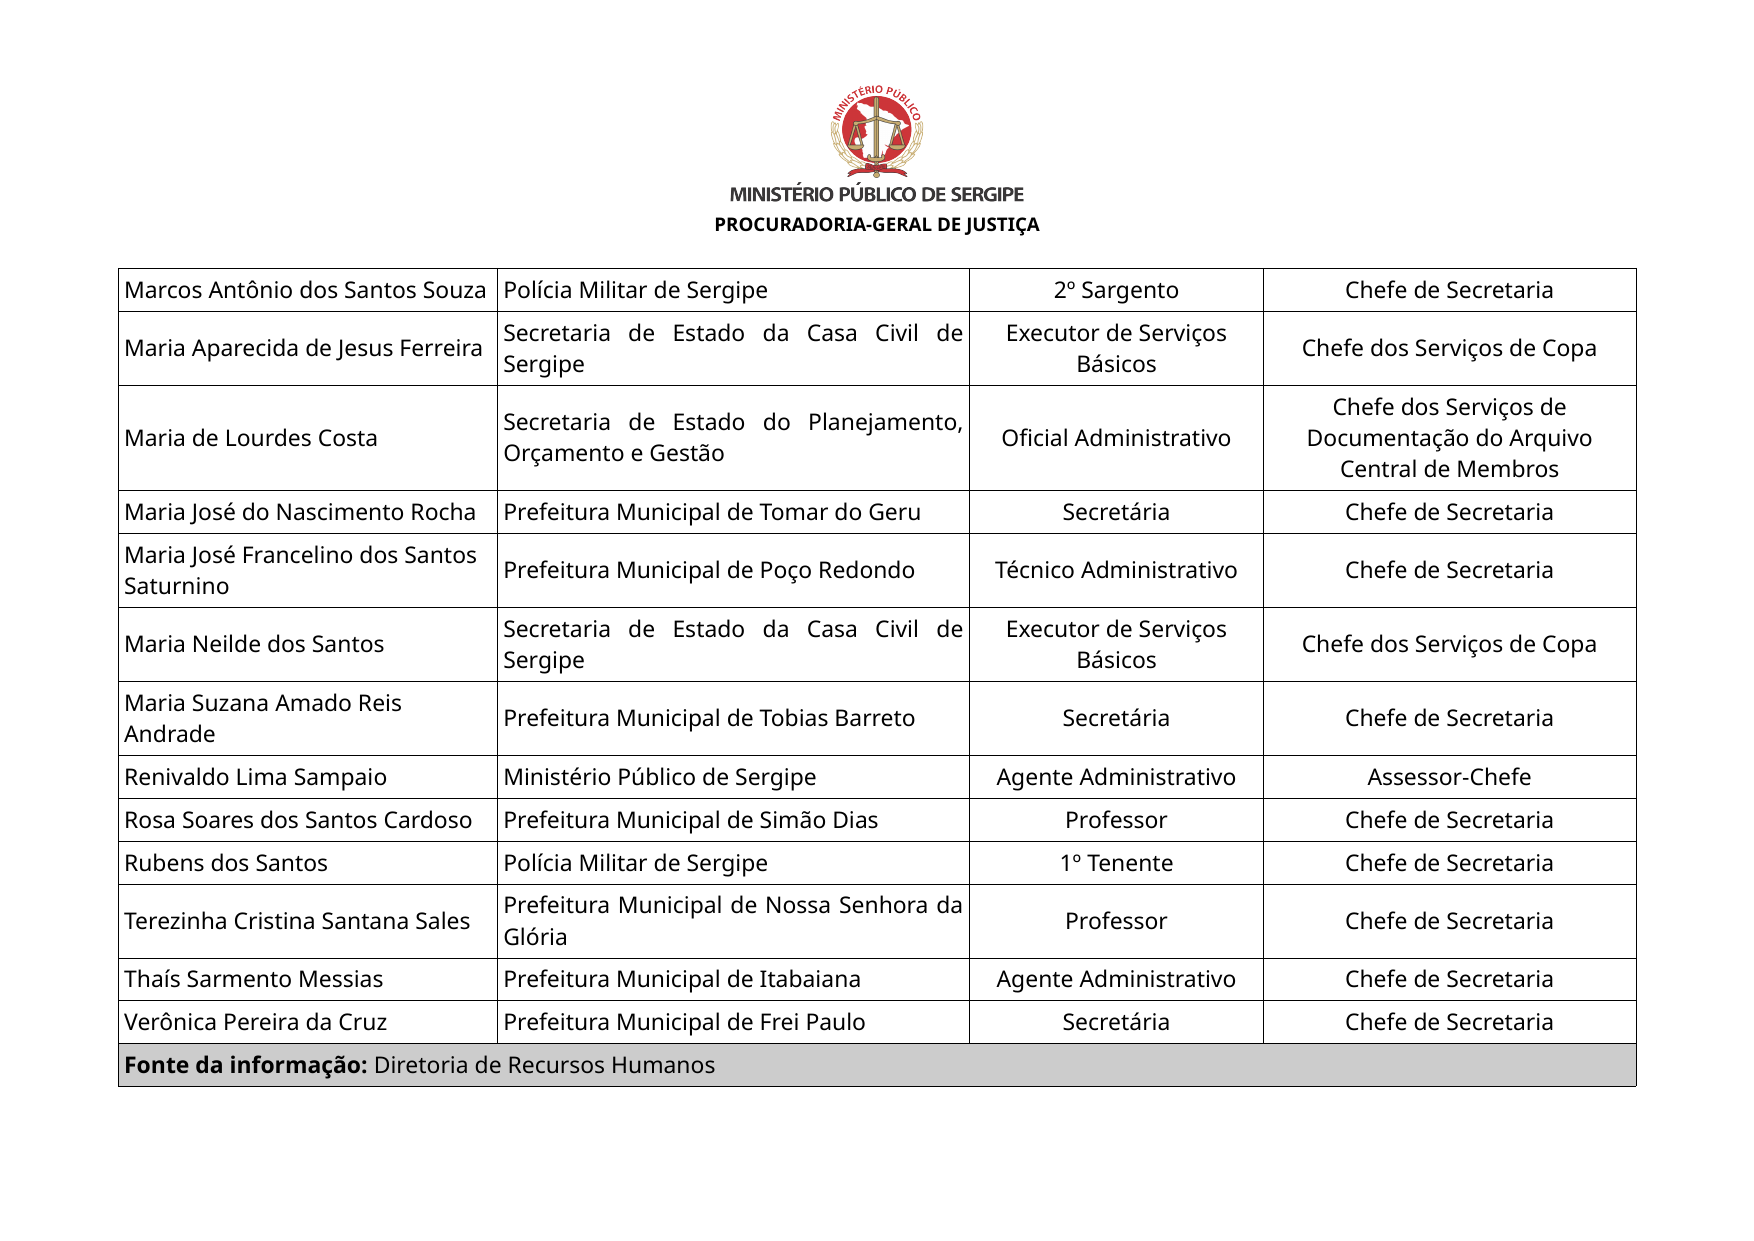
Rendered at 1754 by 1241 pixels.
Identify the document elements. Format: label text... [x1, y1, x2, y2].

table_cell Thaís Sarmento Messias [119, 959, 497, 1000]
picture [730, 85, 1024, 204]
table_cell Oficial Administrativo [970, 386, 1263, 490]
table_cell Polícia Militar de Sergipe [498, 269, 969, 311]
table_cell 2º Sargento [970, 269, 1263, 311]
table_cell Maria Aparecida de Jesus Ferreira [119, 312, 497, 385]
table_cell Chefe de Secretaria [1264, 799, 1636, 841]
table_cell Professor [970, 885, 1263, 957]
table_cell Maria de Lourdes Costa [119, 386, 497, 490]
table_cell Chefe de Secretaria [1264, 885, 1636, 957]
table_cell Prefeitura Municipal de Simão Dias [498, 799, 969, 841]
table_cell Maria Neilde dos Santos [119, 608, 497, 681]
table_cell Secretaria de Estado da Casa Civil de Sergipe [498, 608, 969, 681]
table_cell Prefeitura Municipal de Itabaiana [498, 959, 969, 1000]
table_cell Chefe de Secretaria [1264, 534, 1636, 607]
table_cell Chefe de Secretaria [1264, 959, 1636, 1000]
table_cell Polícia Militar de Sergipe [498, 842, 969, 883]
table_cell Chefe dos Serviços de Documentação do Arquivo Central de Membros [1264, 386, 1636, 490]
table_cell Prefeitura Municipal de Nossa Senhora da Glória [498, 885, 969, 957]
table_cell Prefeitura Municipal de Tobias Barreto [498, 682, 969, 755]
table_cell Chefe dos Serviços de Copa [1264, 312, 1636, 385]
table_cell Secretária [970, 1001, 1263, 1043]
table_cell Secretária [970, 682, 1263, 755]
table_cell Maria Suzana Amado Reis Andrade [119, 682, 497, 755]
table_cell Prefeitura Municipal de Poço Redondo [498, 534, 969, 607]
table_cell Rosa Soares dos Santos Cardoso [119, 799, 497, 841]
table_cell Executor de Serviços Básicos [970, 312, 1263, 385]
table_cell Fonte da informação: Diretoria de Recursos Humanos [119, 1044, 1636, 1086]
table_cell Chefe de Secretaria [1264, 842, 1636, 883]
table_cell Ministério Público de Sergipe [498, 756, 969, 798]
table_cell Renivaldo Lima Sampaio [119, 756, 497, 798]
table_cell Verônica Pereira da Cruz [119, 1001, 497, 1043]
table_cell Professor [970, 799, 1263, 841]
table_cell Secretaria de Estado da Casa Civil de Sergipe [498, 312, 969, 385]
table_cell Chefe dos Serviços de Copa [1264, 608, 1636, 681]
table_cell Chefe de Secretaria [1264, 682, 1636, 755]
table_cell Chefe de Secretaria [1264, 269, 1636, 311]
table_cell Maria José Francelino dos Santos Saturnino [119, 534, 497, 607]
table_cell Marcos Antônio dos Santos Souza [119, 269, 497, 311]
table_cell Técnico Administrativo [970, 534, 1263, 607]
table_cell Secretária [970, 491, 1263, 533]
table_cell Assessor-Chefe [1264, 756, 1636, 798]
table_cell Chefe de Secretaria [1264, 1001, 1636, 1043]
table_cell Executor de Serviços Básicos [970, 608, 1263, 681]
table_cell Prefeitura Municipal de Frei Paulo [498, 1001, 969, 1043]
table_cell Prefeitura Municipal de Tomar do Geru [498, 491, 969, 533]
table_cell Chefe de Secretaria [1264, 491, 1636, 533]
table_cell Secretaria de Estado do Planejamento, Orçamento e Gestão [498, 386, 969, 490]
table_cell Maria José do Nascimento Rocha [119, 491, 497, 533]
table_cell Agente Administrativo [970, 756, 1263, 798]
table_cell Terezinha Cristina Santana Sales [119, 885, 497, 957]
table_cell Rubens dos Santos [119, 842, 497, 883]
table_cell 1º Tenente [970, 842, 1263, 883]
table_cell Agente Administrativo [970, 959, 1263, 1000]
